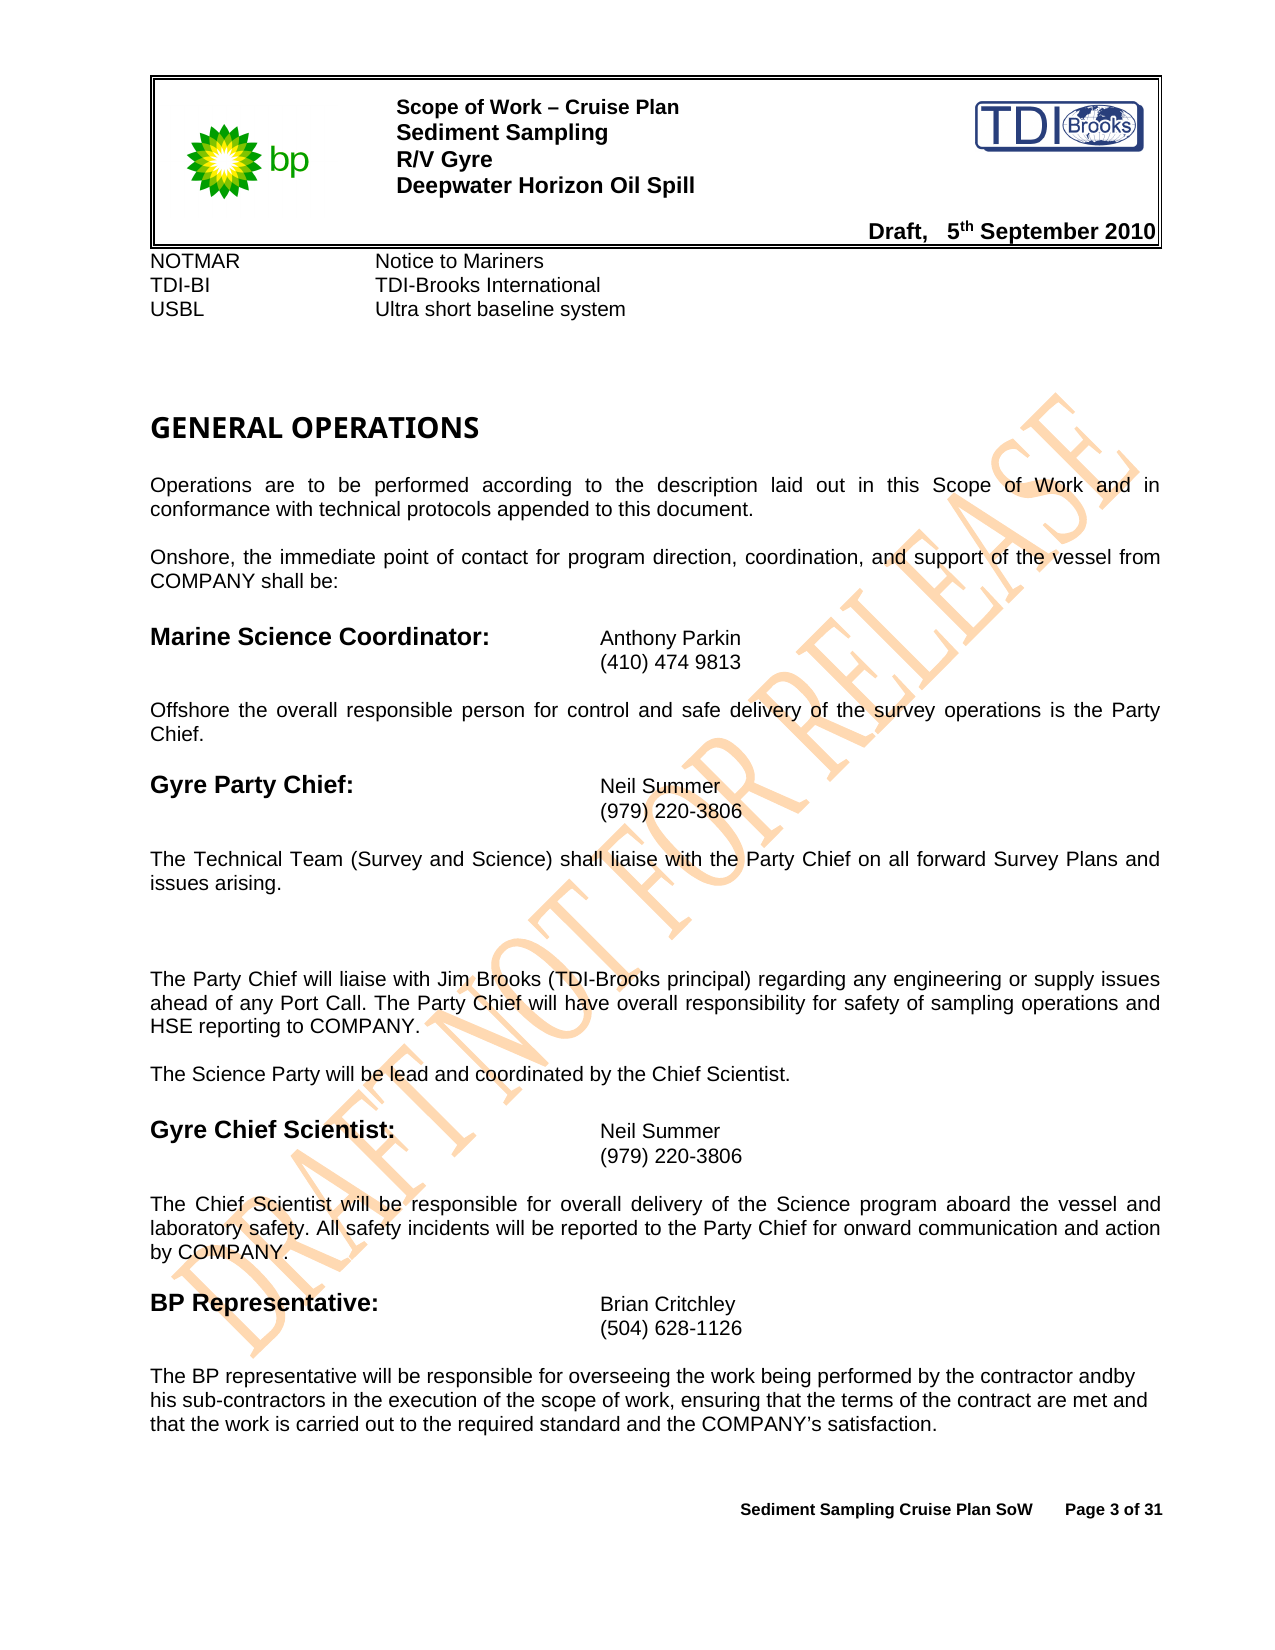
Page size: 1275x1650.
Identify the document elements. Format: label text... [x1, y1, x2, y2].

text Gyre Chief Scientist: Neil Summer [150, 1115, 354, 1144]
text Offshore the overall responsible person for control and safe delivery of the survey operations is the Party Chief. [150, 698, 804, 746]
text Marine Science Coordinator: Anthony Parkin [150, 621, 825, 650]
text Operations are to be performed according to the description laid out in this Scope of Work and in conformance with technical protocols appended to this document. [150, 473, 1079, 521]
text Operations are to be performed according to the description laid out in this Scope of Work and in conformance with technical protocols appended to this document. [1004, 473, 1162, 521]
text Gyre Chief Scientist: Neil Summer [343, 1115, 455, 1144]
text Gyre Chief Scientist: Neil Summer [442, 1115, 1162, 1144]
text TDI-BI TDI-Brooks International [150, 273, 1162, 297]
text (979) 220-3806 [741, 799, 1162, 823]
subtitle The Chief Scientist will be responsible for overall delivery of the Science program aboard the vessel and laboratory safety. All safety incidents will be reported to the Party Chief for onward communication and action by COMPANY. [338, 1192, 1162, 1263]
text (410) 474 9813 [150, 650, 828, 674]
text [909, 650, 948, 671]
text Onshore, the immediate point of contact for program direction, coordination, and support of the vessel from COMPANY shall be: [150, 545, 923, 593]
text [815, 621, 892, 650]
text [853, 650, 916, 674]
text Gyre Party Chief: Neil Summer [712, 770, 746, 793]
text Onshore, the immediate point of contact for program direction, coordination, and support of the vessel from COMPANY shall be: [904, 545, 1008, 593]
text Gyre Party Chief: Neil Summer [754, 770, 1162, 799]
text (979) 220-3806 [704, 799, 749, 823]
text The Technical Team (Survey and Science) shall liaise with the Party Chief on all forward Survey Plans and issues arising. [609, 847, 1162, 894]
text The Science Party will be lead and coordinated by the Chief Scientist. [150, 1062, 384, 1086]
text The Science Party will be lead and coordinated by the Chief Scientist. [393, 1062, 497, 1086]
subtitle [1040, 407, 1162, 447]
text USBL Ultra short baseline system [150, 297, 1162, 321]
text BP Representative: Brian Critchley [275, 1287, 1162, 1316]
text [940, 650, 1162, 674]
text The Party Chief will liaise with Jim Brooks (TDI-Brooks principal) regarding any engineering or supply issues ahead of any Port Call. The Party Chief will have overall responsibility for safety of sampling operations and HSE reporting to COMPANY. [500, 966, 583, 1031]
subtitle General Operations [150, 407, 1050, 447]
text The Party Chief will liaise with Jim Brooks (TDI-Brooks principal) regarding any engineering or supply issues ahead of any Port Call. The Party Chief will have overall responsibility for safety of sampling operations and HSE reporting to COMPANY. [150, 966, 555, 1038]
text Offshore the overall responsible person for control and safe delivery of the survey operations is the Party Chief. [818, 698, 1162, 746]
text (979) 220-3806 [150, 799, 647, 823]
text The Technical Team (Survey and Science) shall liaise with the Party Chief on all forward Survey Plans and issues arising. [150, 847, 635, 894]
text BP Representative: Brian Critchley [150, 1287, 221, 1316]
text The BP representative will be responsible for overseeing the work being performed by the contractor andby his sub-contractors in the execution of the scope of work, ensuring that the terms of the contract are met and that the work is carried out to the required standard and the COMPANY’s satisfaction. [150, 1364, 1162, 1436]
text Gyre Party Chief: Neil Summer [150, 770, 725, 799]
text [150, 1144, 378, 1168]
text [821, 650, 858, 674]
subtitle The Chief Scientist will be responsible for overall delivery of the Science program aboard the vessel and laboratory safety. All safety incidents will be reported to the Party Chief for onward communication and action by COMPANY. [150, 1192, 351, 1263]
text (504) 628-1126 [274, 1316, 1162, 1340]
text [880, 621, 1162, 650]
text NOTMAR Notice to Mariners [150, 249, 1162, 273]
text Onshore, the immediate point of contact for program direction, coordination, and support of the vessel from COMPANY shall be: [997, 545, 1162, 593]
text (979) 220-3806 [653, 799, 712, 823]
text The Science Party will be lead and coordinated by the Chief Scientist. [484, 1062, 1162, 1086]
text The Party Chief will liaise with Jim Brooks (TDI-Brooks principal) regarding any engineering or supply issues ahead of any Port Call. The Party Chief will have overall responsibility for safety of sampling operations and HSE reporting to COMPANY. [566, 966, 1162, 1038]
text BP Representative: Brian Critchley [209, 1287, 276, 1316]
text (979) 220-3806 [383, 1144, 1162, 1168]
text [238, 1316, 276, 1339]
text [150, 1316, 245, 1340]
